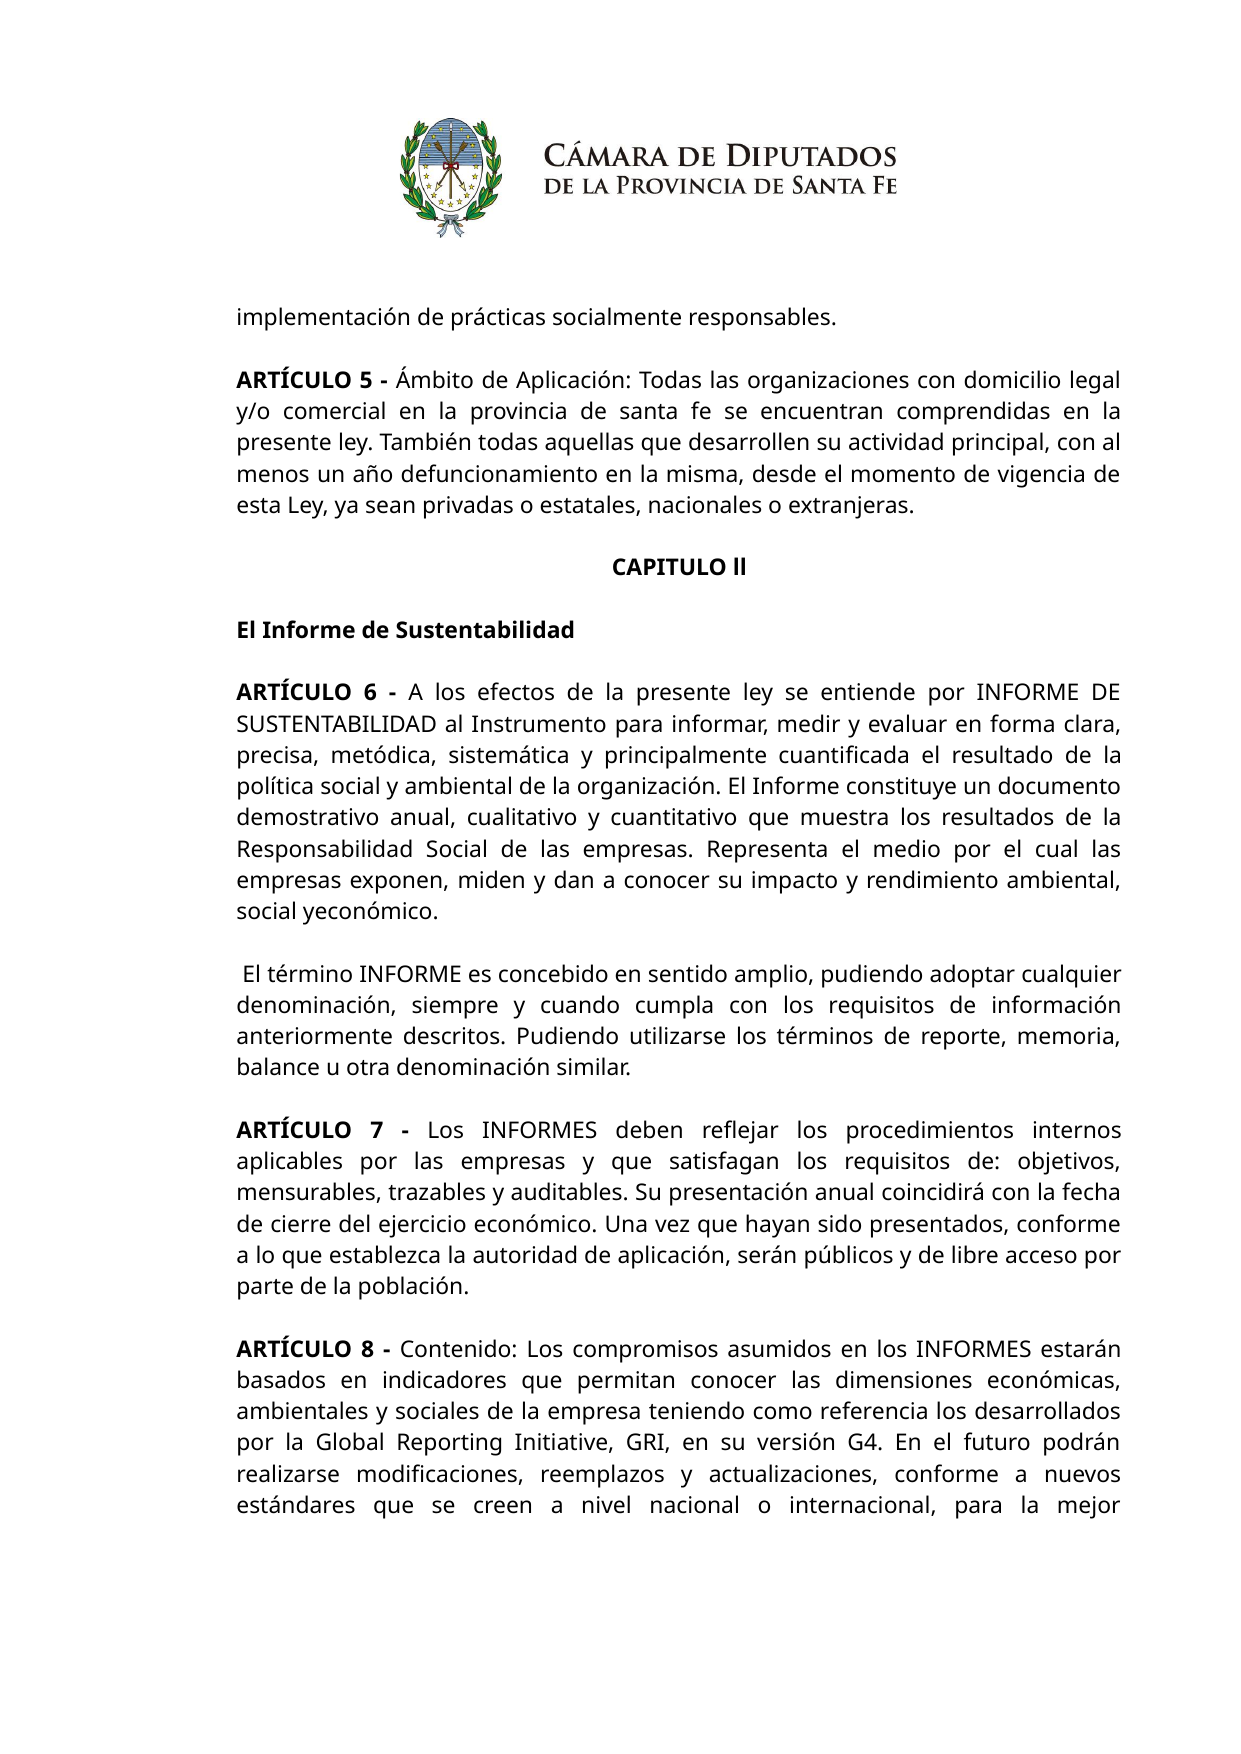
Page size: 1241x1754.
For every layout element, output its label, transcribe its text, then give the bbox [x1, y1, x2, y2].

picture [399, 118, 897, 242]
text CAPITULO ll [236, 551, 1122, 582]
text ARTÍCULO 5 - Ámbito de Aplicación: Todas las organizaciones con domicilio legal y/o comercial en la provincia de santa fe se encuentran comprendidas en la presente ley. También todas aquellas que desarrollen su actividad principal, con al menos un año defuncionamiento en la misma, desde el momento de vigencia de esta Ley, ya sean privadas o estatales, nacionales o extranjeras. [236, 364, 1122, 520]
text El Informe de Sustentabilidad [236, 614, 1122, 645]
text El término INFORME es concebido en sentido amplio, pudiendo adoptar cualquier denominación, siempre y cuando cumpla con los requisitos de información anteriormente descritos. Pudiendo utilizarse los términos de reporte, memoria, balance u otra denominación similar. [236, 957, 1122, 1082]
text ARTÍCULO 6 - A los efectos de la presente ley se entiende por INFORME DE SUSTENTABILIDAD al Instrumento para informar, medir y evaluar en forma clara, precisa, metódica, sistemática y principalmente cuantiﬁcada el resultado de la política social y ambiental de la organización. El Informe constituye un documento demostrativo anual, cualitativo y cuantitativo que muestra los resultados de la Responsabilidad Social de las empresas. Representa el medio por el cual las empresas exponen, miden y dan a conocer su impacto y rendimiento ambiental, social yeconómico. [236, 676, 1122, 926]
text ARTÍCULO 8 - Contenido: Los compromisos asumidos en los INFORMES estarán basados en indicadores que permitan conocer las dimensiones económicas, ambientales y sociales de la empresa teniendo como referencia los desarrollados por la Global Reporting Initiative, GRI, en su versión G4. En el futuro podrán realizarse modificaciones, reemplazos y actualizaciones, conforme a nuevos estándares que se creen a nivel nacional o internacional, para la mejor [236, 1332, 1122, 1520]
text implementación de prácticas socialmente responsables. [236, 301, 1122, 332]
text ARTÍCULO 7 - Los INFORMES deben reflejar los procedimientos internos aplicables por las empresas y que satisfagan los requisitos de: objetivos, mensurables, trazables y auditables. Su presentación anual coincidirá con la fecha de cierre del ejercicio económico. Una vez que hayan sido presentados, conforme a lo que establezca la autoridad de aplicación, serán públicos y de libre acceso por parte de la población. [236, 1114, 1122, 1301]
